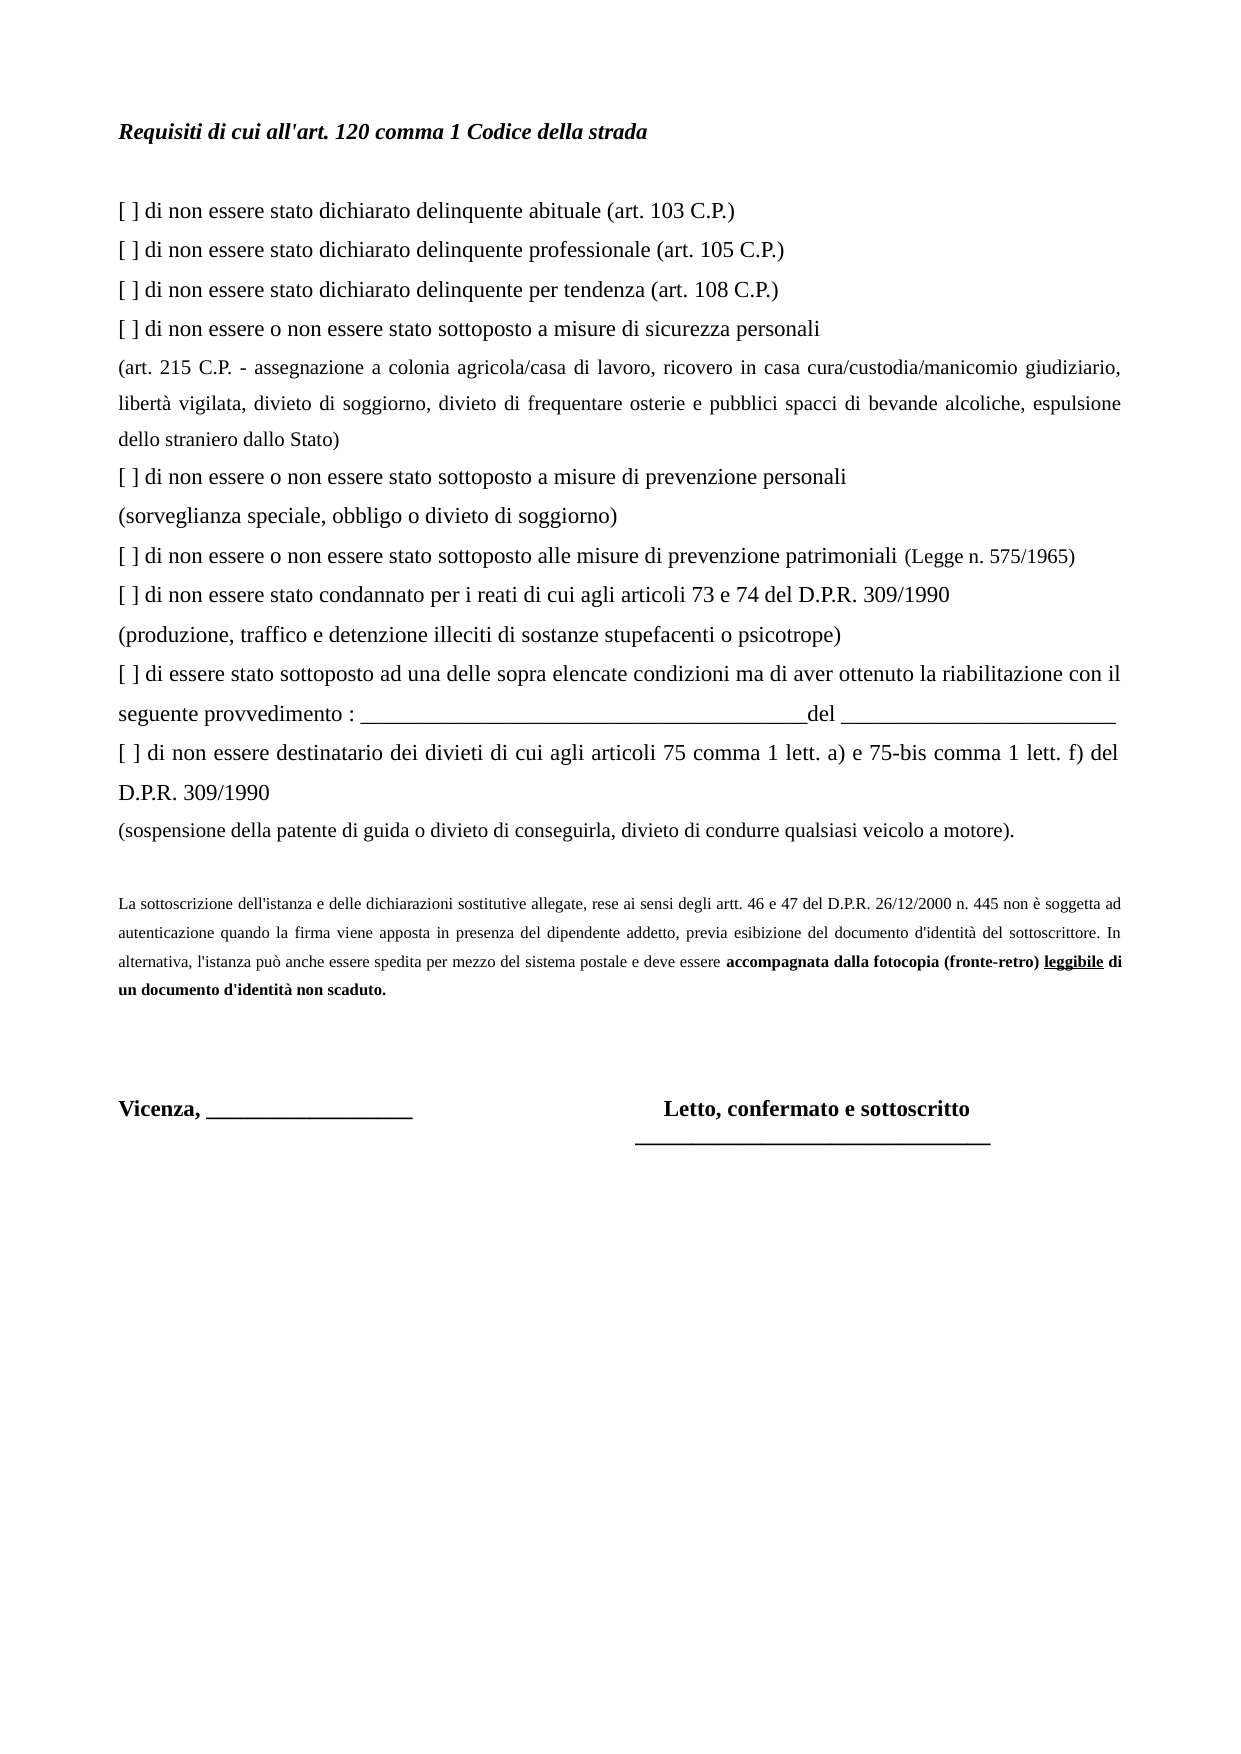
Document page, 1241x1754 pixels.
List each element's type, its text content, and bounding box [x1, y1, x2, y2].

text [ ] di non essere o non essere stato sottoposto alle misure di prevenzione patrimoniali (Legge n. 575/1965) [118, 542, 1122, 568]
text [ ] di non essere stato dichiarato delinquente per tendenza (art. 108 C.P.) [118, 276, 1122, 302]
text Requisiti di cui all'art. 120 comma 1 Codice della strada [118, 118, 1122, 144]
text [ ] di non essere stato dichiarato delinquente abituale (art. 103 C.P.) [118, 197, 1122, 223]
text Vicenza, __________________ Letto, confermato e sottoscritto [118, 1095, 1122, 1122]
text (produzione, traffico e detenzione illeciti di sostanze stupefacenti o psicotrope) [118, 621, 1122, 647]
text _______________________________ [118, 1122, 1122, 1148]
text [ ] di non essere o non essere stato sottoposto a misure di sicurezza personali [118, 316, 1122, 342]
text [ ] di non essere destinatario dei divieti di cui agli articoli 75 comma 1 lett. a) e 75-bis comma 1 lett. f) del D.P.R. 309/1990 [118, 739, 1122, 805]
text (sospensione della patente di guida o divieto di conseguirla, divieto di condurre qualsiasi veicolo a motore). [118, 818, 1122, 842]
text [ ] di non essere stato dichiarato delinquente professionale (art. 105 C.P.) [118, 237, 1122, 263]
text [ ] di non essere stato condannato per i reati di cui agli articoli 73 e 74 del D.P.R. 309/1990 [118, 582, 1122, 608]
text (sorveglianza speciale, obbligo o divieto di soggiorno) [118, 503, 1122, 529]
text (art. 215 C.P. - assegnazione a colonia agricola/casa di lavoro, ricovero in casa cura/custodia/manicomio giudiziario, libertà vigilata, divieto di soggiorno, divieto di frequentare osterie e pubblici spacci di bevande alcoliche, espulsione dello straniero dallo Stato) [118, 355, 1122, 451]
text [ ] di non essere o non essere stato sottoposto a misure di prevenzione personali [118, 463, 1122, 489]
text [ ] di essere stato sottoposto ad una delle sopra elencate condizioni ma di aver ottenuto la riabilitazione con il seguente provvedimento : _______________________________________del ________________________ [118, 661, 1122, 726]
text La sottoscrizione dell'istanza e delle dichiarazioni sostitutive allegate, rese ai sensi degli artt. 46 e 47 del D.P.R. 26/12/2000 n. 445 non è soggetta ad autenticazione quando la firma viene apposta in presenza del dipendente addetto, previa esibizione del documento d'identità del sottoscrittore. In alternativa, l'istanza può anche essere spedita per mezzo del sistema postale e deve essere accompagnata dalla fotocopia (fronte-retro) leggibile di un documento d'identità non scaduto. [118, 894, 1122, 999]
